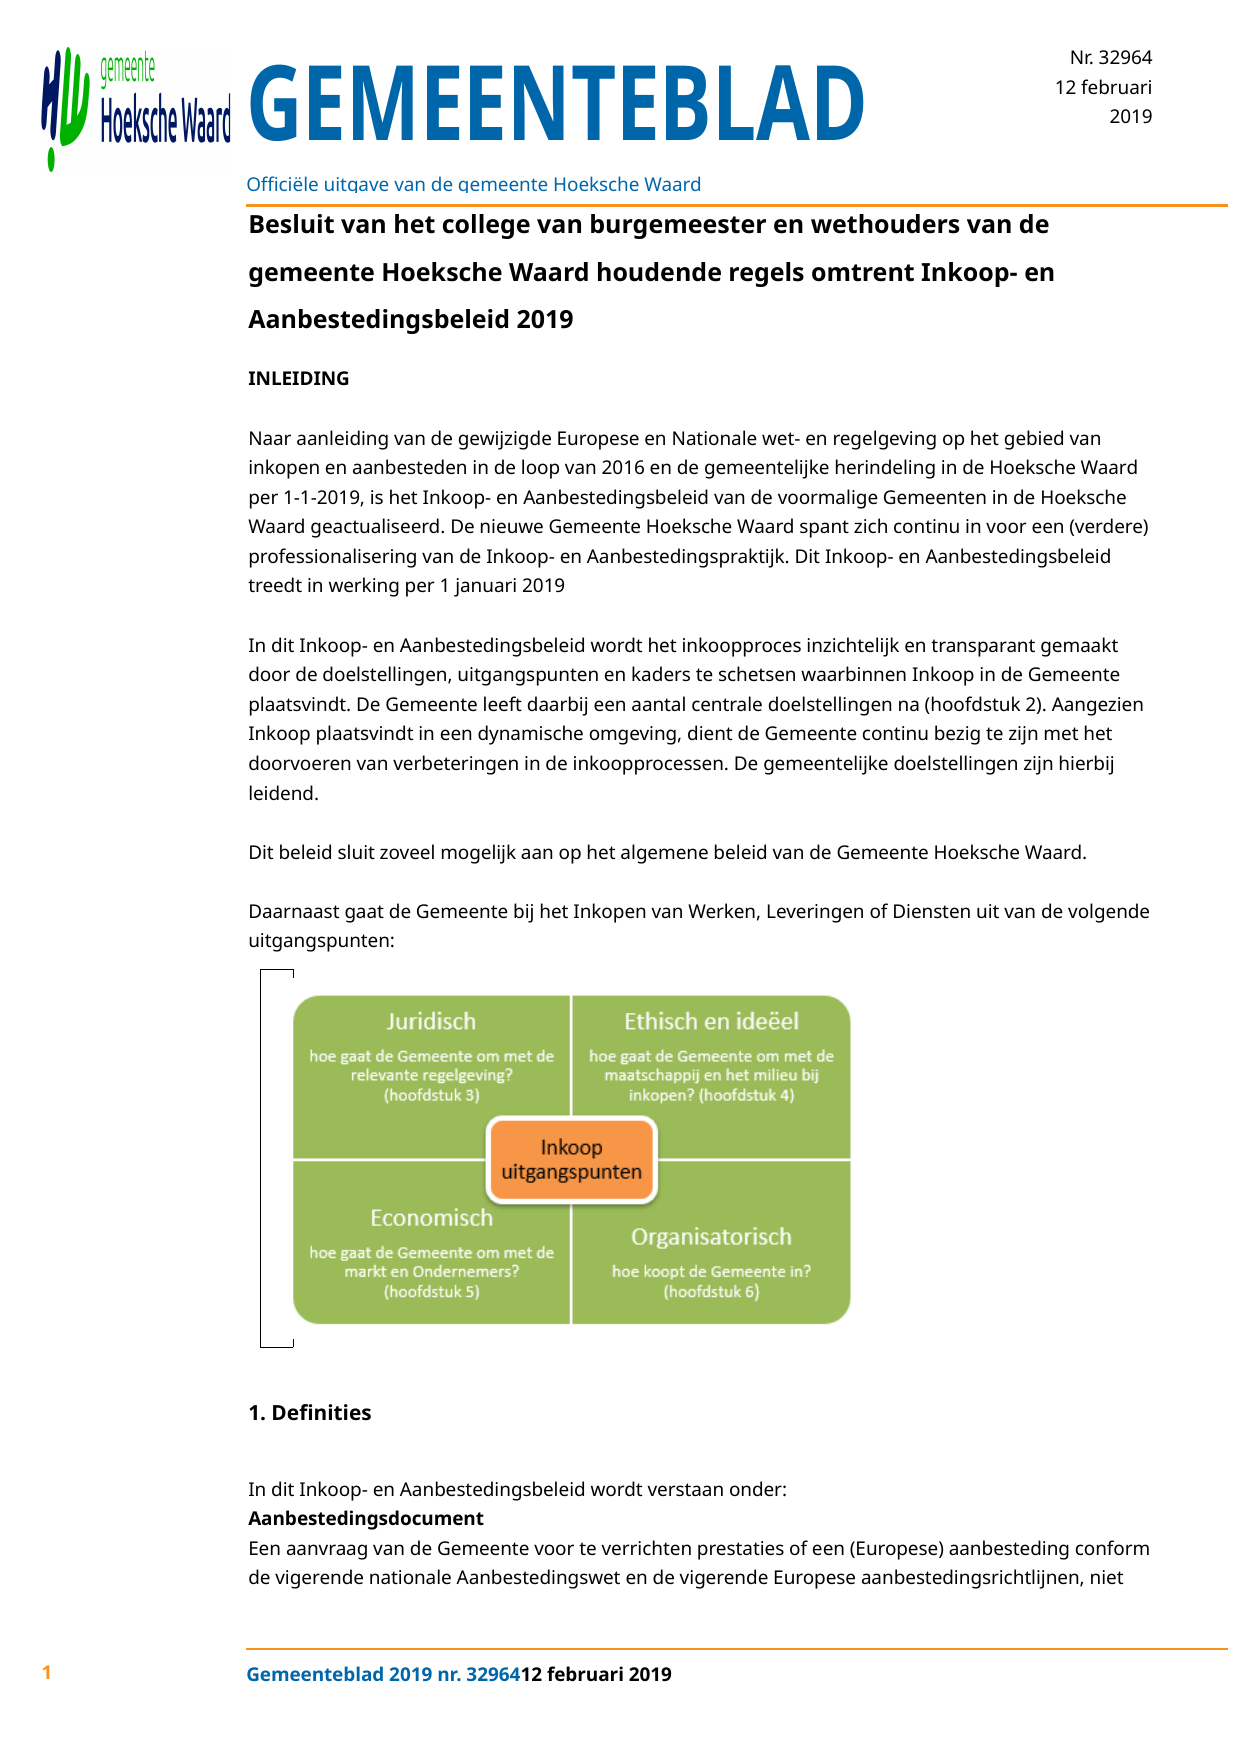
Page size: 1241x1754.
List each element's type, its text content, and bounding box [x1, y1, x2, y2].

text Een aanvraag van de Gemeente voor te verrichten prestaties of een (Europese) aanbesteding conform de vigerende nationale Aanbestedingswet en de vigerende Europese aanbestedingsrichtlijnen, niet [248, 1535, 1152, 1590]
text In dit Inkoop- en Aanbestedingsbeleid wordt verstaan onder: [248, 1476, 1152, 1502]
text Aanbestedingsdocument [248, 1505, 1152, 1531]
text Dit beleid sluit zoveel mogelijk aan op het algemene beleid van de Gemeente Hoeksche Waard. [248, 839, 1152, 864]
text INLEIDING [248, 366, 1152, 391]
text 1. Definities [248, 1398, 1152, 1427]
text Daarnaast gaat de Gemeente bij het Inkopen van Werken, Leveringen of Diensten uit van de volgende uitgangspunten: [248, 898, 1152, 953]
text Naar aanleiding van de gewijzigde Europese en Nationale wet- en regelgeving op het gebied van inkopen en aanbesteden in de loop van 2016 en de gemeentelijke herindeling in de Hoeksche Waard per 1-1-2019, is het Inkoop- en Aanbestedingsbeleid van de voormalige Gemeenten in de Hoeksche Waard geactualiseerd. De nieuwe Gemeente Hoeksche Waard spant zich continu in voor een (verdere) professionalisering van de Inkoop- en Aanbestedingspraktijk. Dit Inkoop- en Aanbestedingsbeleid treedt in werking per 1 januari 2019 [248, 425, 1152, 598]
text In dit Inkoop- en Aanbestedingsbeleid wordt het inkoopproces inzichtelijk en transparant gemaakt door de doelstellingen, uitgangspunten en kaders te schetsen waarbinnen Inkoop in de Gemeente plaatsvindt. De Gemeente leeft daarbij een aantal centrale doelstellingen na (hoofdstuk 2). Aangezien Inkoop plaatsvindt in een dynamische omgeving, dient de Gemeente continu bezig te zijn met het doorvoeren van verbeteringen in de inkoopprocessen. De gemeentelijke doelstellingen zijn hierbij leidend. [248, 632, 1152, 805]
text Besluit van het college van burgemeester en wethouders van de gemeente Hoeksche Waard houdende regels omtrent Inkoop- en Aanbestedingsbeleid 2019 [248, 207, 1152, 336]
picture [268, 978, 860, 1339]
picture [41, 47, 231, 172]
